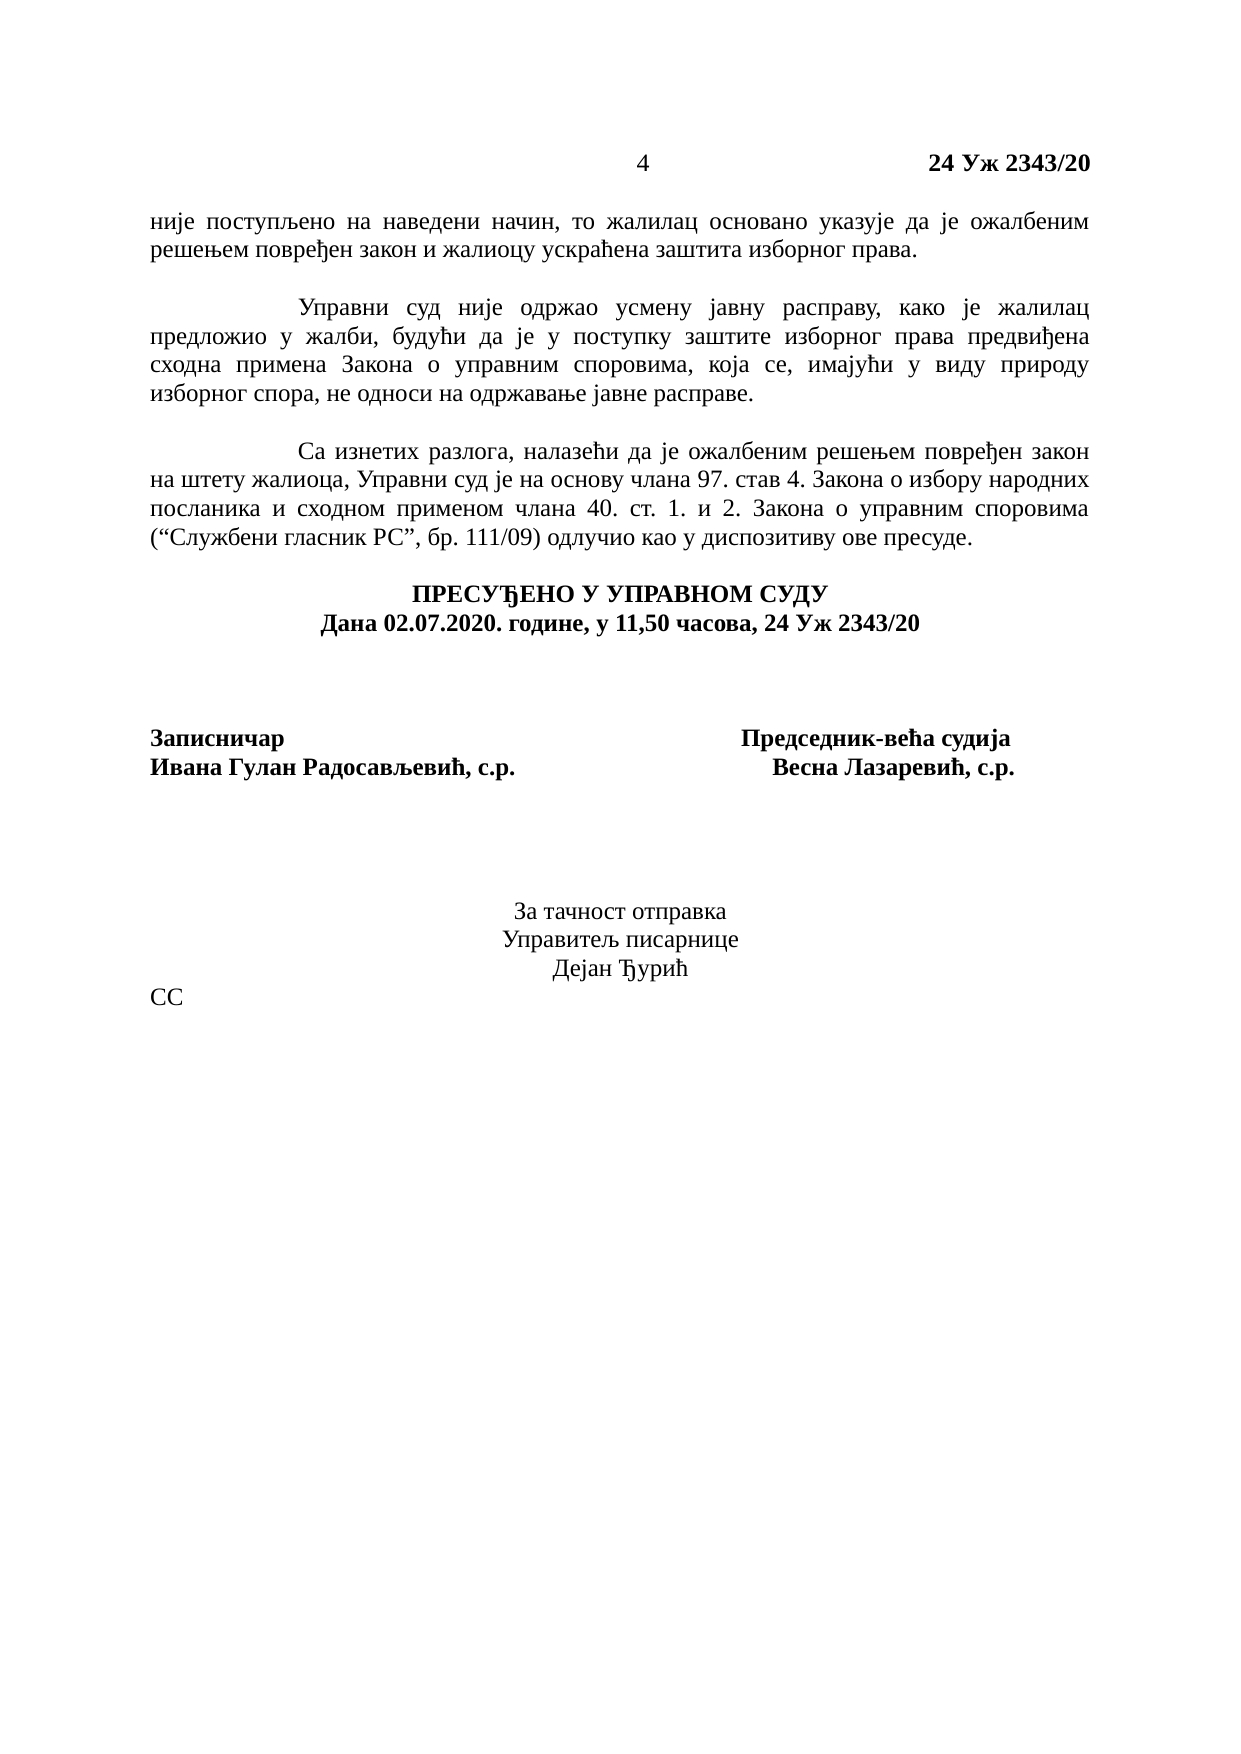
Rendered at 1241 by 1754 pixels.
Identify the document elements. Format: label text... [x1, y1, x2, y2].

text СС [150, 982, 1090, 1011]
text Дана 02.07.2020. године, у 11,50 часова, 24 Уж 2343/20 [150, 608, 1090, 637]
text Управни суд није одржао усмену јавну расправу, како је жалилац предложио у жалби, будући да је у поступку заштите изборног права предвиђена сходна примена Закона о управним споровима, која се, имајући у виду природу изборног спора, не односи на одржавање јавне расправе. [150, 292, 1090, 407]
text Управитељ писарнице [150, 924, 1090, 953]
text ПРЕСУЂЕНО У УПРАВНОМ СУДУ [150, 579, 1090, 608]
text Дејан Ђурић [150, 953, 1090, 982]
text Записничар Председник-већа судија [150, 723, 1090, 752]
text Са изнетих разлога, налазећи да је ожалбеним решењем повређен закон на штету жалиоца, Управни суд је на основу члана 97. став 4. Закона о избору народних посланика и сходном применом члана 40. ст. 1. и 2. Закона о управним споровима (“Службени гласник РС”, бр. 111/09) одлучио као у диспозитиву ове пресуде. [150, 436, 1090, 551]
text није поступљено на наведени начин, то жалилац основано указује да је ожалбеним решењем повређен закон и жалиоцу ускраћена заштита изборног права. [150, 206, 1090, 263]
text За тачност отправка [150, 896, 1090, 924]
text Ивана Гулан Радосављевић, с.р. Весна Лазаревић, с.р. [150, 752, 1090, 781]
